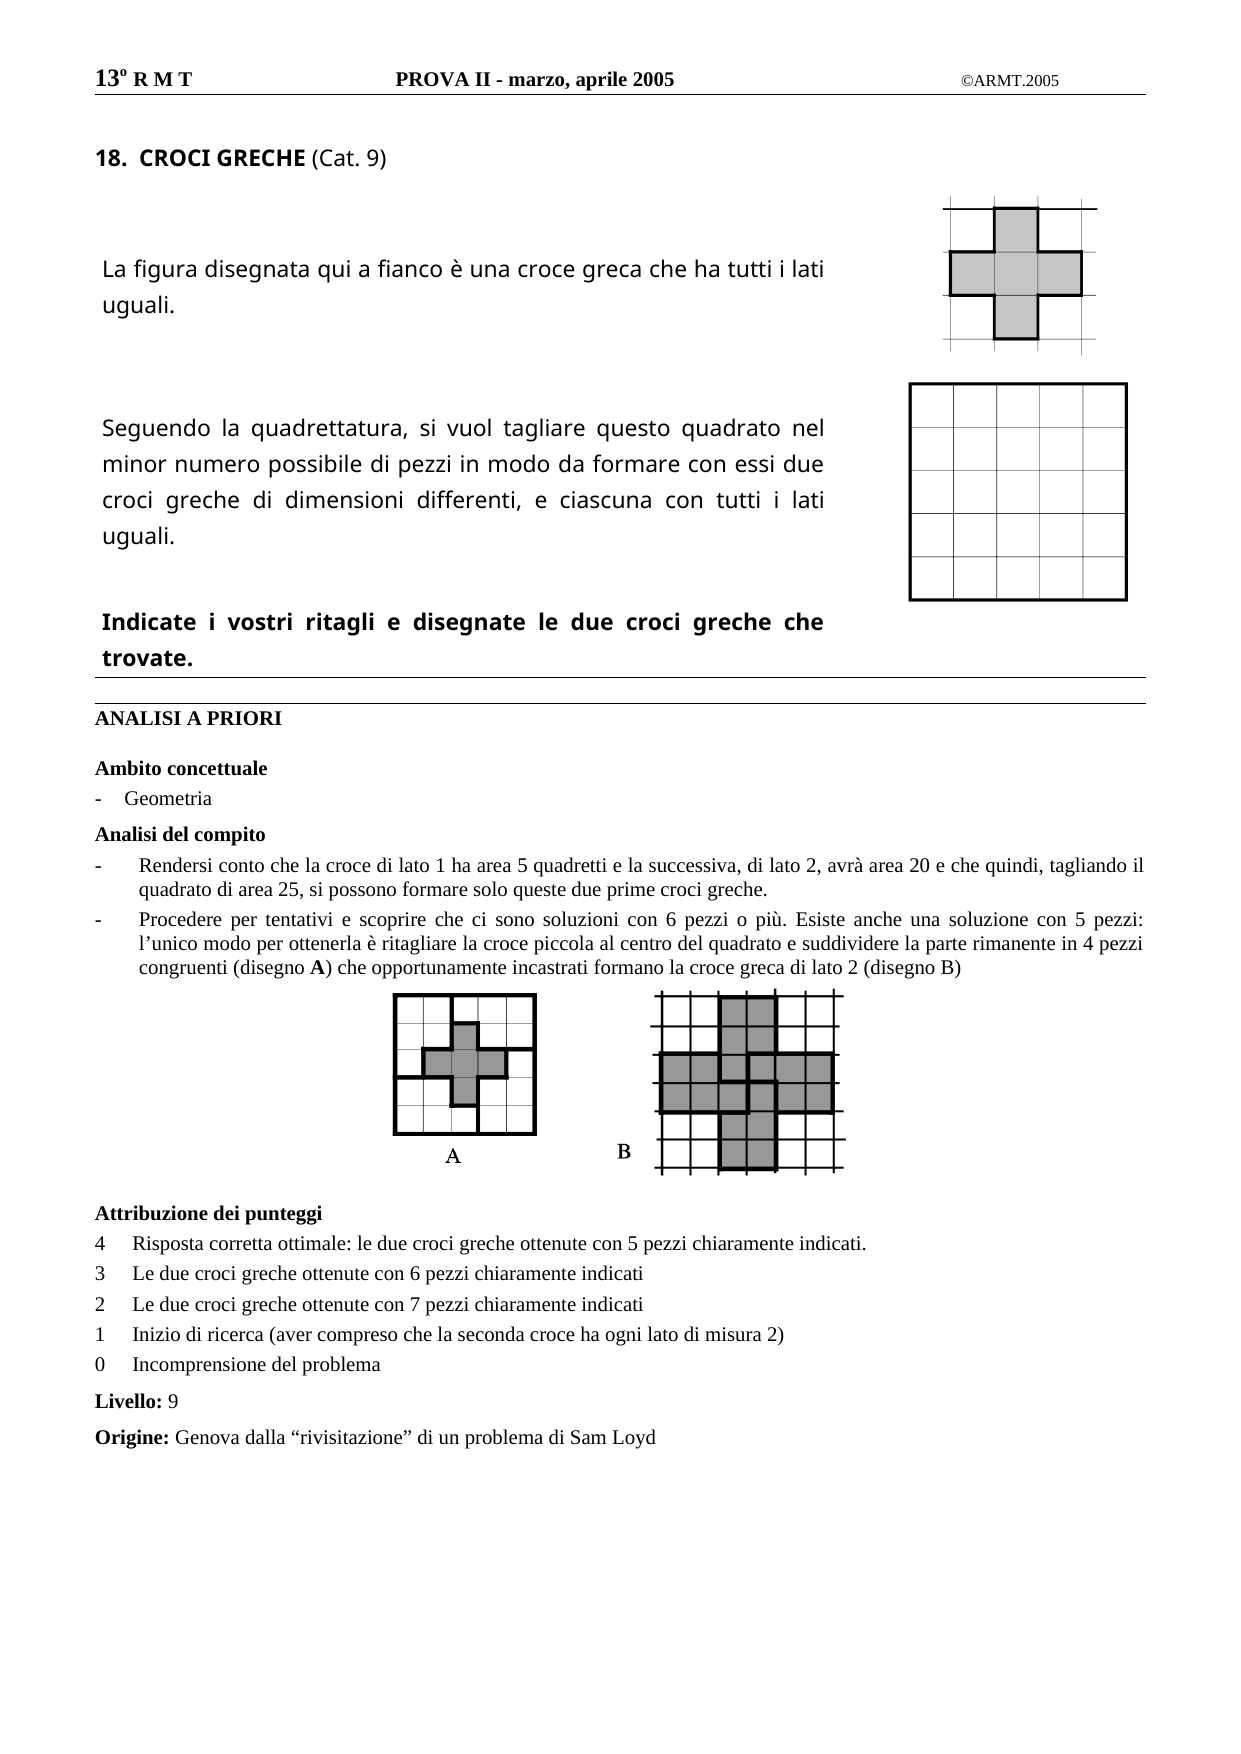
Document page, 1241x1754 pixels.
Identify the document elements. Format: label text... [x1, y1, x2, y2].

text Livello: 9 [94, 1389, 1146, 1413]
text Origine: Genova dalla “rivisitazione” di un problema di Sam Loyd [94, 1425, 1146, 1449]
text - Geometria [94, 786, 1146, 810]
text Analisi del compito [94, 822, 1146, 846]
text Ambito concettuale [94, 755, 1146, 779]
text ANALISI A PRIORI [94, 704, 1146, 730]
text - Rendersi conto che la croce di lato 1 ha area 5 quadretti e la successiva, di lato 2, avrà area 20 e che quindi, tagliando il quadrato di area 25, si possono formare solo queste due prime croci greche. [94, 853, 1146, 901]
text 0 Incomprensione del problema [94, 1352, 1146, 1376]
table_header La figura disegnata qui a fianco è una croce greca che ha tutti i lati uguali. Seguendo la quadrettatura, si vuol tagliare questo quadrato nel minor numero possibile di pezzi in modo da formare con essi due croci greche di dimensioni differenti, e ciascuna con tutti i lati uguali. Indicate i vostri ritagli e disegnate le due croci greche che trovate. [95, 178, 833, 677]
text 4 Risposta corretta ottimale: le due croci greche ottenute con 5 pezzi chiaramente indicati. [94, 1231, 1146, 1255]
picture [382, 983, 858, 1184]
text - Procedere per tentativi e scoprire che ci sono soluzioni con 6 pezzi o più. Esiste anche una soluzione con 5 pezzi: l’unico modo per ottenerla è ritagliare la croce piccola al centro del quadrato e suddividere la parte rimanente in 4 pezzi congruenti (disegno A) che opportunamente incastrati formano la croce greca di lato 2 (disegno B) [94, 907, 1146, 979]
table_header [833, 178, 1146, 677]
text 2 Le due croci greche ottenute con 7 pezzi chiaramente indicati [94, 1292, 1146, 1316]
text 1 Inizio di ricerca (aver compreso che la seconda croce ha ogni lato di misura 2) [94, 1322, 1146, 1346]
text 18. CROCI GRECHE (Cat. 9) [94, 142, 1146, 173]
text 3 Le due croci greche ottenute con 6 pezzi chiaramente indicati [94, 1261, 1146, 1285]
text Attribuzione dei punteggi [94, 1201, 1146, 1225]
picture [898, 182, 1139, 609]
